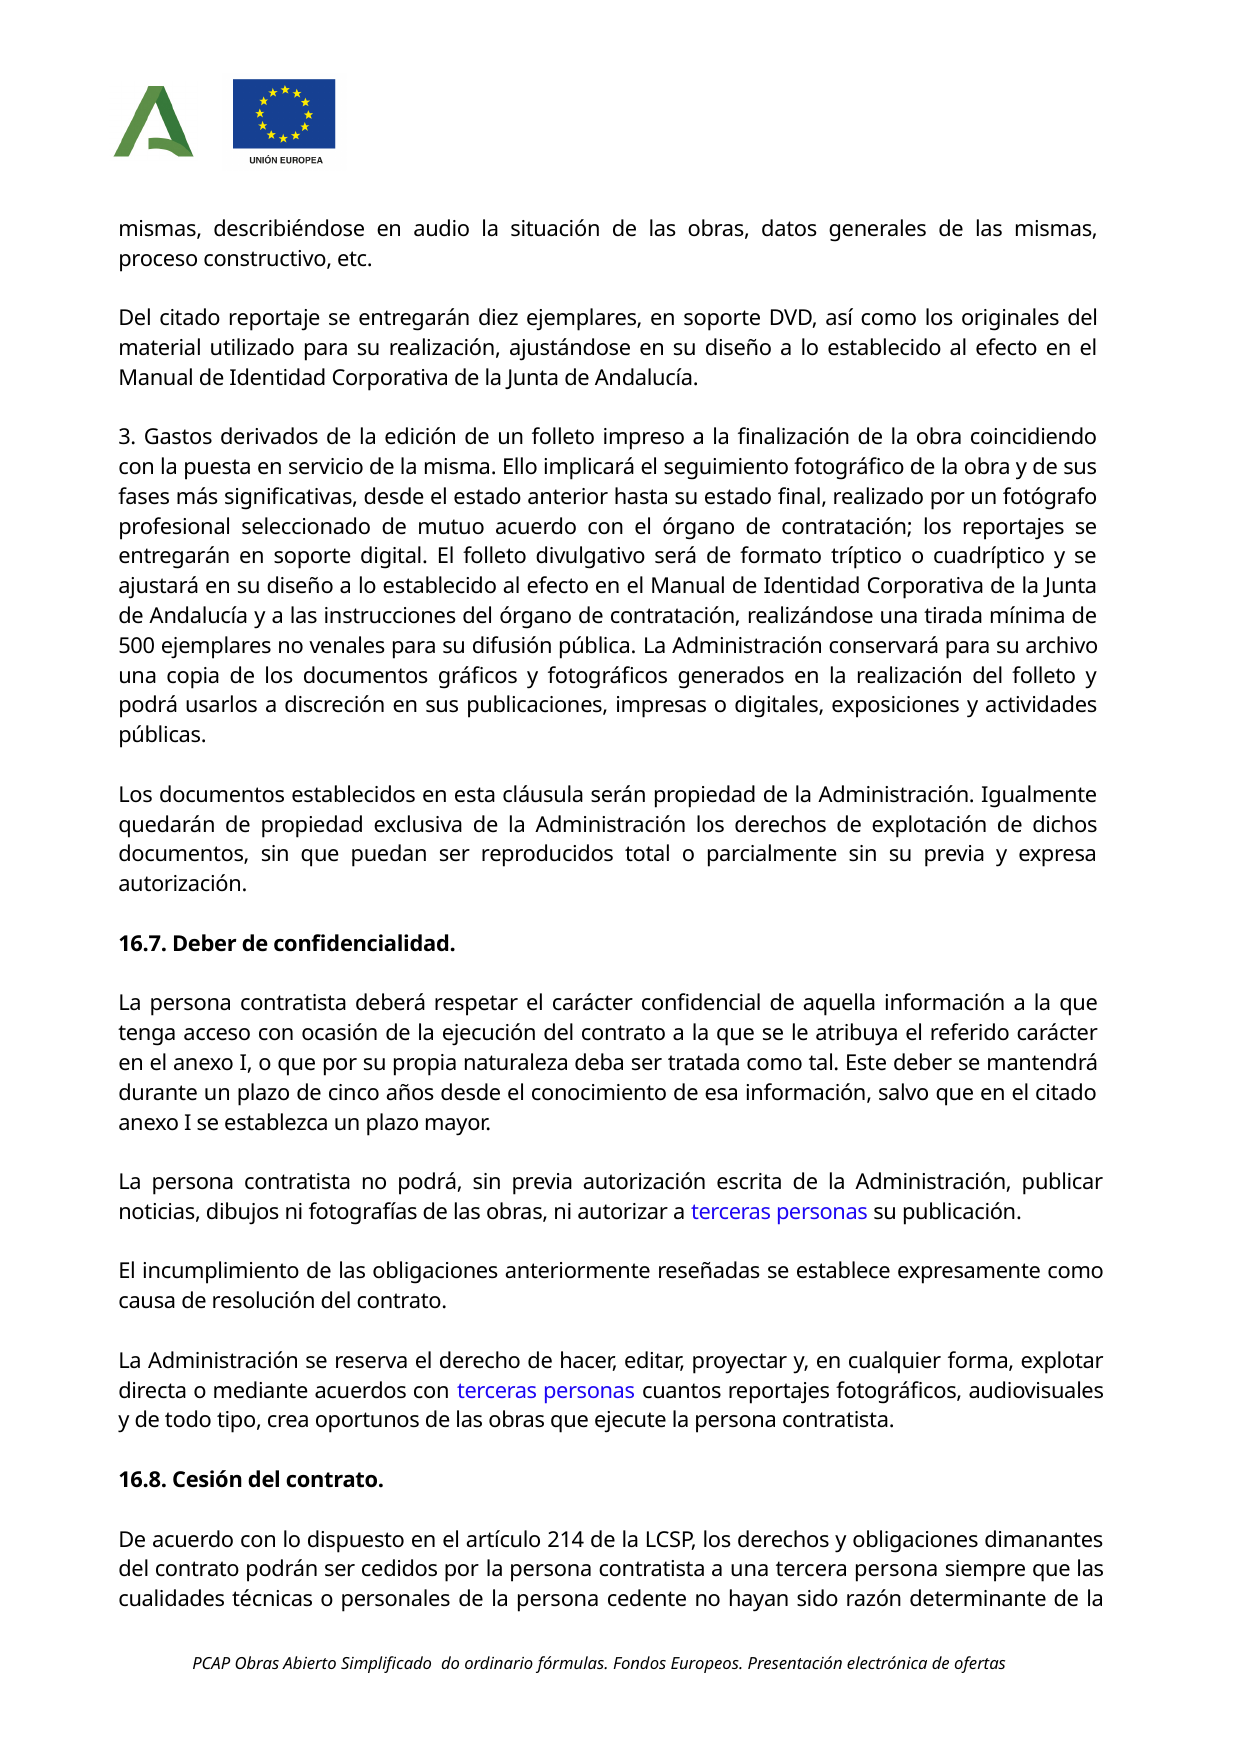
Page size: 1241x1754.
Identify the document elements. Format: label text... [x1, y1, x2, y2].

text 16.7. Deber de confidencialidad. [118, 928, 1104, 957]
text De acuerdo con lo dispuesto en el artículo 214 de la LCSP, los derechos y obligaciones dimanantes del contrato podrán ser cedidos por la persona contratista a una tercera persona siempre que las cualidades técnicas o personales de la persona cedente no hayan sido razón determinante de la [118, 1523, 1104, 1613]
text Del citado reportaje se entregarán diez ejemplares, en soporte DVD, así como los originales del material utilizado para su realización, ajustándose en su diseño a lo establecido al efecto en el Manual de Identidad Corporativa de la Junta de Andalucía. [118, 302, 1098, 391]
text 16.8. Cesión del contrato. [118, 1464, 1104, 1494]
picture [109, 81, 198, 161]
text La persona contratista deberá respetar el carácter confidencial de aquella información a la que tenga acceso con ocasión de la ejecución del contrato a la que se le atribuya el referido carácter en el anexo I, o que por su propia naturaleza deba ser tratada como tal. Este deber se mantendrá durante un plazo de cinco años desde el conocimiento de esa información, salvo que en el citado anexo I se establezca un plazo mayor. [118, 987, 1098, 1136]
text mismas, describiéndose en audio la situación de las obras, datos generales de las mismas, proceso constructivo, etc. [118, 213, 1098, 272]
text La persona contratista no podrá, sin previa autorización escrita de la Administración, publicar noticias, dibujos ni fotografías de las obras, ni autorizar a terceras personas su publicación. [118, 1166, 1104, 1226]
text El incumplimiento de las obligaciones anteriormente reseñadas se establece expresamente como causa de resolución del contrato. [118, 1255, 1104, 1315]
text 3. Gastos derivados de la edición de un folleto impreso a la finalización de la obra coincidiendo con la puesta en servicio de la misma. Ello implicará el seguimiento fotográfico de la obra y de sus fases más significativas, desde el estado anterior hasta su estado final, realizado por un fotógrafo profesional seleccionado de mutuo acuerdo con el órgano de contratación; los reportajes se entregarán en soporte digital. El folleto divulgativo será de formato tríptico o cuadríptico y se ajustará en su diseño a lo establecido al efecto en el Manual de Identidad Corporativa de la Junta de Andalucía y a las instrucciones del órgano de contratación, realizándose una tirada mínima de 500 ejemplares no venales para su difusión pública. La Administración conservará para su archivo una copia de los documentos gráficos y fotográficos generados en la realización del folleto y podrá usarlos a discreción en sus publicaciones, impresas o digitales, exposiciones y actividades públicas. [118, 421, 1098, 749]
text La Administración se reserva el derecho de hacer, editar, proyectar y, en cualquier forma, explotar directa o mediante acuerdos con terceras personas cuantos reportajes fotográficos, audiovisuales y de todo tipo, crea oportunos de las obras que ejecute la persona contratista. [118, 1345, 1104, 1434]
text Los documentos establecidos en esta cláusula serán propiedad de la Administración. Igualmente quedarán de propiedad exclusiva de la Administración los derechos de explotación de dichos documentos, sin que puedan ser reproducidos total o parcialmente sin su previa y expresa autorización. [118, 779, 1098, 898]
picture [221, 73, 347, 171]
